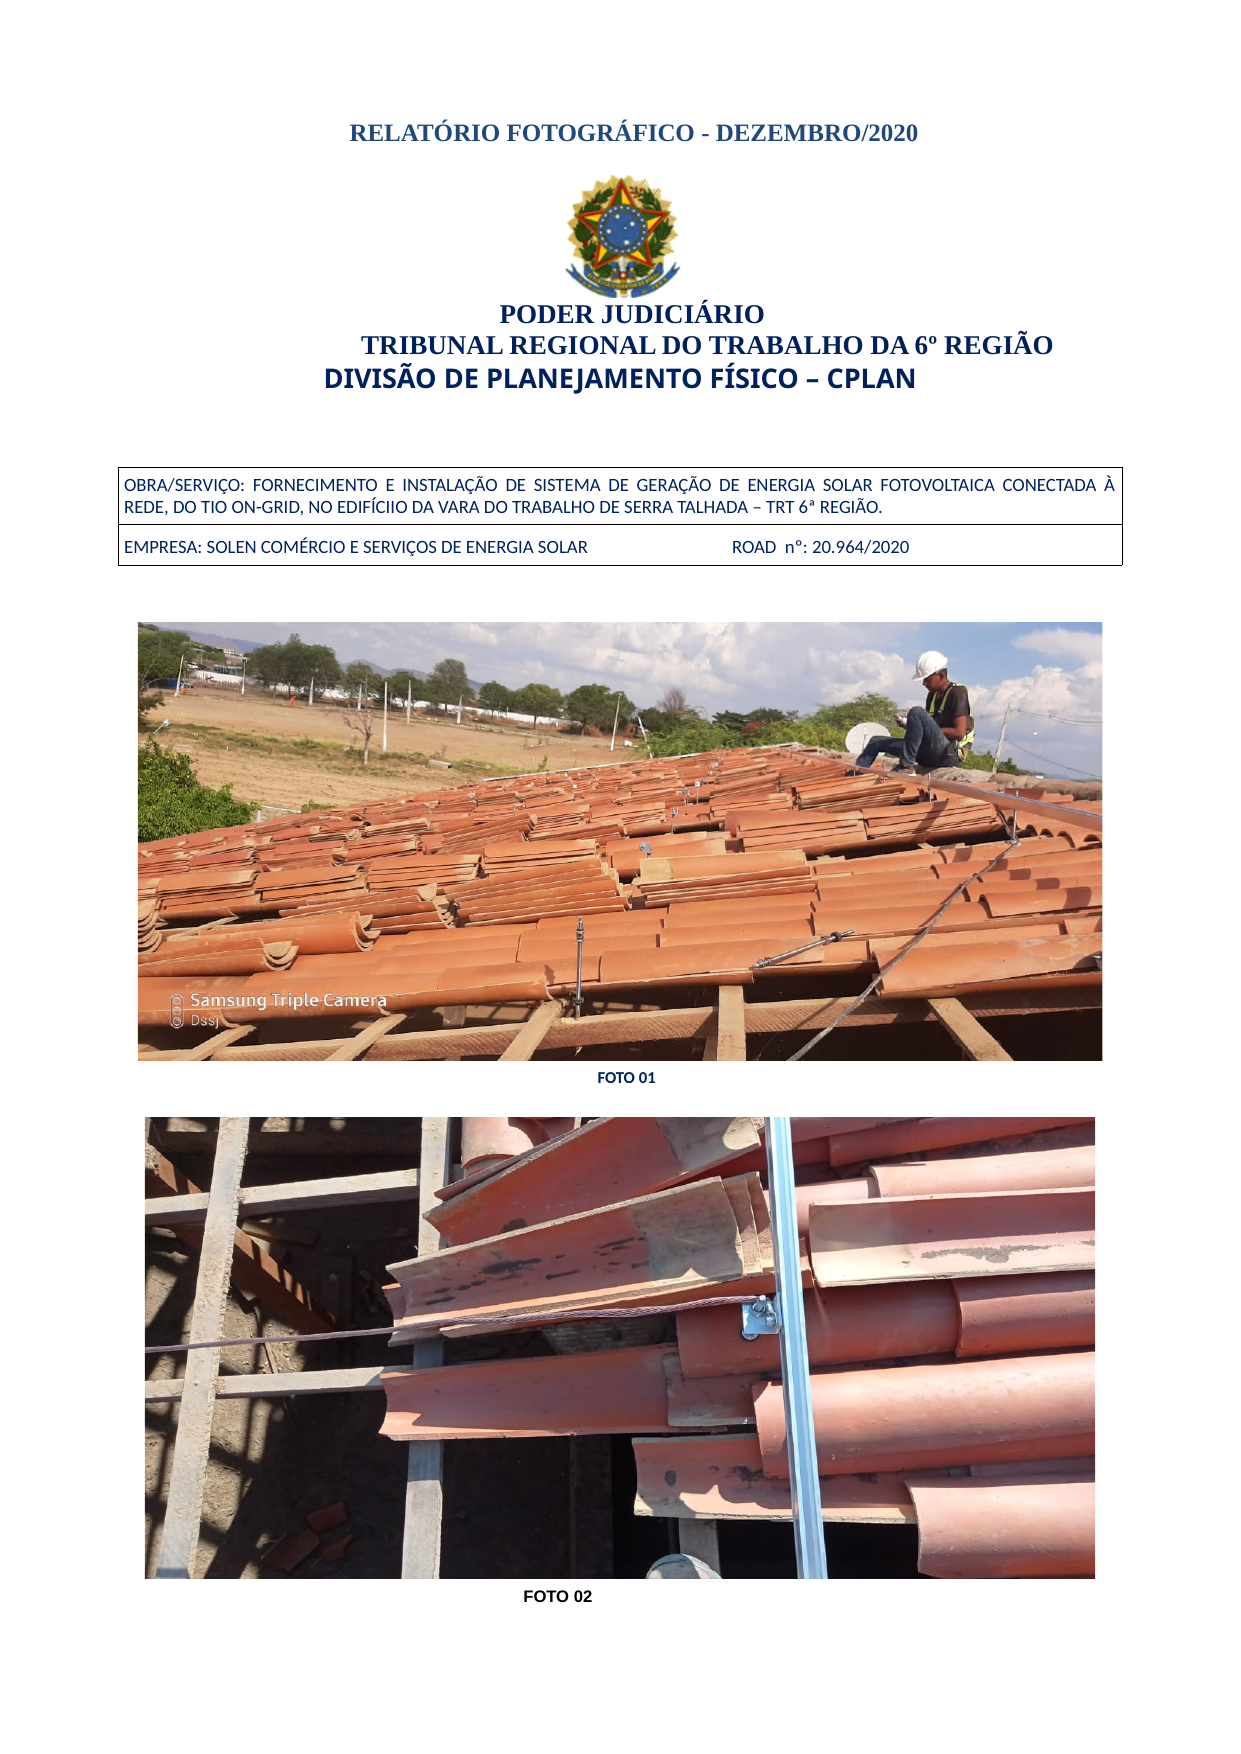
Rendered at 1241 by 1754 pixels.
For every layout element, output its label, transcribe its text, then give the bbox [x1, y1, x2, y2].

text TRIBUNAL REGIONAL DO TRABALHO DA 6º REGIÃO DIVISÃO DE PLANEJAMENTO FÍSICO – CPLAN [118, 329, 1122, 397]
text FOTO 01 [118, 622, 1122, 1089]
table_header OBRA/SERVIÇO: FORNECIMENTO E INSTALAÇÃO DE SISTEMA DE GERAÇÃO DE ENERGIA SOLAR FOTOVOLTAICA CONECTADA À REDE, DO TIO ON-GRID, NO EDIFÍCIIO DA VARA DO TRABALHO DE SERRA TALHADA – TRT 6ª REGIÃO. [119, 468, 1122, 524]
table_cell EMPRESA: SOLEN COMÉRCIO E SERVIÇOS DE ENERGIA SOLAR ROAD nº: 20.964/2020 [119, 525, 1122, 564]
text PODER JUDICIÁRIO [118, 176, 1122, 329]
picture [144, 1117, 1096, 1579]
text FOTO 02 [118, 1118, 1122, 1608]
text RELATÓRIO FOTOGRÁFICO - DEZEMBRO/2020 [118, 118, 1122, 147]
picture [137, 622, 1103, 1061]
